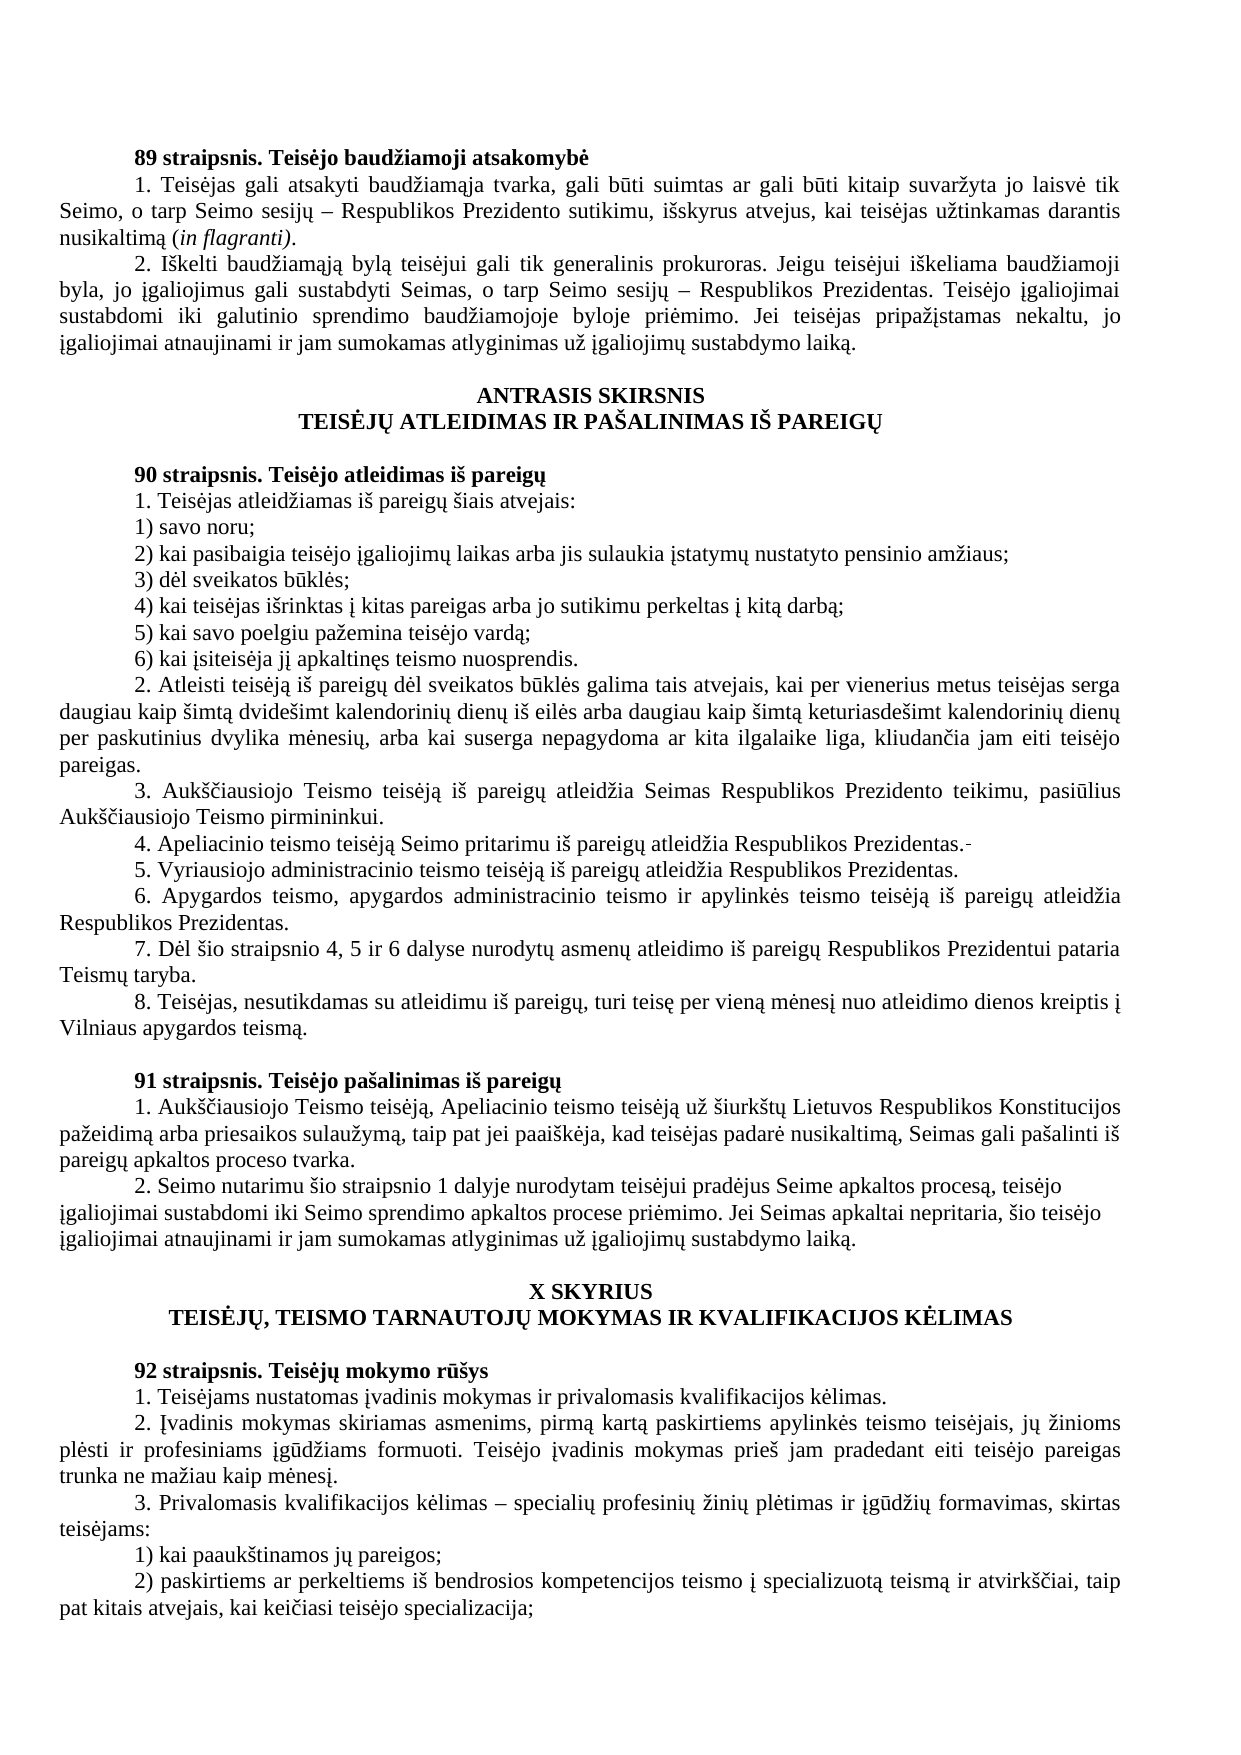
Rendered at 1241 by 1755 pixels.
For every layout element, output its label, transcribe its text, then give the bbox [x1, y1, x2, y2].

text 1) kai paaukštinamos jų pareigos; [59, 1541, 1122, 1568]
text 91 straipsnis. Teisėjo pašalinimas iš pareigų [59, 1067, 1122, 1093]
text 8. Teisėjas, nesutikdamas su atleidimu iš pareigų, turi teisę per vieną mėnesį nuo atleidimo dienos kreiptis į Vilniaus apygardos teismą. [59, 988, 1122, 1041]
text 2. Iškelti baudžiamąją bylą teisėjui gali tik generalinis prokuroras. Jeigu teisėjui iškeliama baudžiamoji byla, jo įgaliojimus gali sustabdyti Seimas, o tarp Seimo sesijų – Respublikos Prezidentas. Teisėjo įgaliojimai sustabdomi iki galutinio sprendimo baudžiamojoje byloje priėmimo. Jei teisėjas pripažįstamas nekaltu, jo įgaliojimai atnaujinami ir jam sumokamas atlyginimas už įgaliojimų sustabdymo laiką. [59, 250, 1122, 355]
text 92 straipsnis. Teisėjų mokymo rūšys [59, 1357, 1122, 1383]
text TEISĖJŲ ATLEIDIMAS IR PAŠALINIMAS IŠ PAREIGŲ [59, 408, 1122, 434]
text 6. Apygardos teismo, apygardos administracinio teismo ir apylinkės teismo teisėją iš pareigų atleidžia Respublikos Prezidentas. [59, 882, 1122, 935]
text 7. Dėl šio straipsnio 4, 5 ir 6 dalyse nurodytų asmenų atleidimo iš pareigų Respublikos Prezidentui pataria Teismų taryba. [59, 935, 1122, 988]
subtitle ANTRASIS SKIRSNIS [59, 382, 1122, 408]
text 2. Seimo nutarimu šio straipsnio 1 dalyje nurodytam teisėjui pradėjus Seime apkaltos procesą, teisėjo įgaliojimai sustabdomi iki Seimo sprendimo apkaltos procese priėmimo. Jei Seimas apkaltai nepritaria, šio teisėjo įgaliojimai atnaujinami ir jam sumokamas atlyginimas už įgaliojimų sustabdymo laiką. [59, 1172, 1122, 1251]
text 1) savo noru; [59, 513, 1122, 540]
text 1. Teisėjas gali atsakyti baudžiamąja tvarka, gali būti suimtas ar gali būti kitaip suvaržyta jo laisvė tik Seimo, o tarp Seimo sesijų – Respublikos Prezidento sutikimu, išskyrus atvejus, kai teisėjas užtinkamas darantis nusikaltimą (in flagranti). [59, 171, 1122, 250]
text 1. Teisėjams nustatomas įvadinis mokymas ir privalomasis kvalifikacijos kėlimas. [59, 1383, 1122, 1409]
text 2) paskirtiems ar perkeltiems iš bendrosios kompetencijos teismo į specializuotą teismą ir atvirkščiai, taip pat kitais atvejais, kai keičiasi teisėjo specializacija; [59, 1568, 1122, 1620]
text 4) kai teisėjas išrinktas į kitas pareigas arba jo sutikimu perkeltas į kitą darbą; [59, 592, 1122, 619]
text TEISĖJŲ, TEISMO TARNAUTOJŲ MOKYMAS IR KVALIFIKACIJOS KĖLIMAS [59, 1304, 1122, 1330]
text 4. Apeliacinio teismo teisėją Seimo pritarimu iš pareigų atleidžia Respublikos Prezidentas. [59, 830, 1122, 856]
text 5. Vyriausiojo administracinio teismo teisėją iš pareigų atleidžia Respublikos Prezidentas. [59, 856, 1122, 882]
text 3. Aukščiausiojo Teismo teisėją iš pareigų atleidžia Seimas Respublikos Prezidento teikimu, pasiūlius Aukščiausiojo Teismo pirmininkui. [59, 777, 1122, 830]
text 2) kai pasibaigia teisėjo įgaliojimų laikas arba jis sulaukia įstatymų nustatyto pensinio amžiaus; [59, 540, 1122, 566]
text 5) kai savo poelgiu pažemina teisėjo vardą; [59, 619, 1122, 645]
text 2. Atleisti teisėją iš pareigų dėl sveikatos būklės galima tais atvejais, kai per vienerius metus teisėjas serga daugiau kaip šimtą dvidešimt kalendorinių dienų iš eilės arba daugiau kaip šimtą keturiasdešimt kalendorinių dienų per paskutinius dvylika mėnesių, arba kai suserga nepagydoma ar kita ilgalaike liga, kliudančia jam eiti teisėjo pareigas. [59, 672, 1122, 777]
text 1. Teisėjas atleidžiamas iš pareigų šiais atvejais: [59, 487, 1122, 513]
subtitle X SKYRIUS [59, 1278, 1122, 1304]
text 90 straipsnis. Teisėjo atleidimas iš pareigų [59, 461, 1122, 487]
text 3. Privalomasis kvalifikacijos kėlimas – specialių profesinių žinių plėtimas ir įgūdžių formavimas, skirtas teisėjams: [59, 1488, 1122, 1541]
text 2. Įvadinis mokymas skiriamas asmenims, pirmą kartą paskirtiems apylinkės teismo teisėjais, jų žinioms plėsti ir profesiniams įgūdžiams formuoti. Teisėjo įvadinis mokymas prieš jam pradedant eiti teisėjo pareigas trunka ne mažiau kaip mėnesį. [59, 1409, 1122, 1488]
text 1. Aukščiausiojo Teismo teisėją, Apeliacinio teismo teisėją už šiurkštų Lietuvos Respublikos Konstitucijos pažeidimą arba priesaikos sulaužymą, taip pat jei paaiškėja, kad teisėjas padarė nusikaltimą, Seimas gali pašalinti iš pareigų apkaltos proceso tvarka. [59, 1093, 1122, 1172]
text 3) dėl sveikatos būklės; [59, 566, 1122, 592]
text 6) kai įsiteisėja jį apkaltinęs teismo nuosprendis. [59, 645, 1122, 672]
text 89 straipsnis. Teisėjo baudžiamoji atsakomybė [59, 144, 1122, 171]
